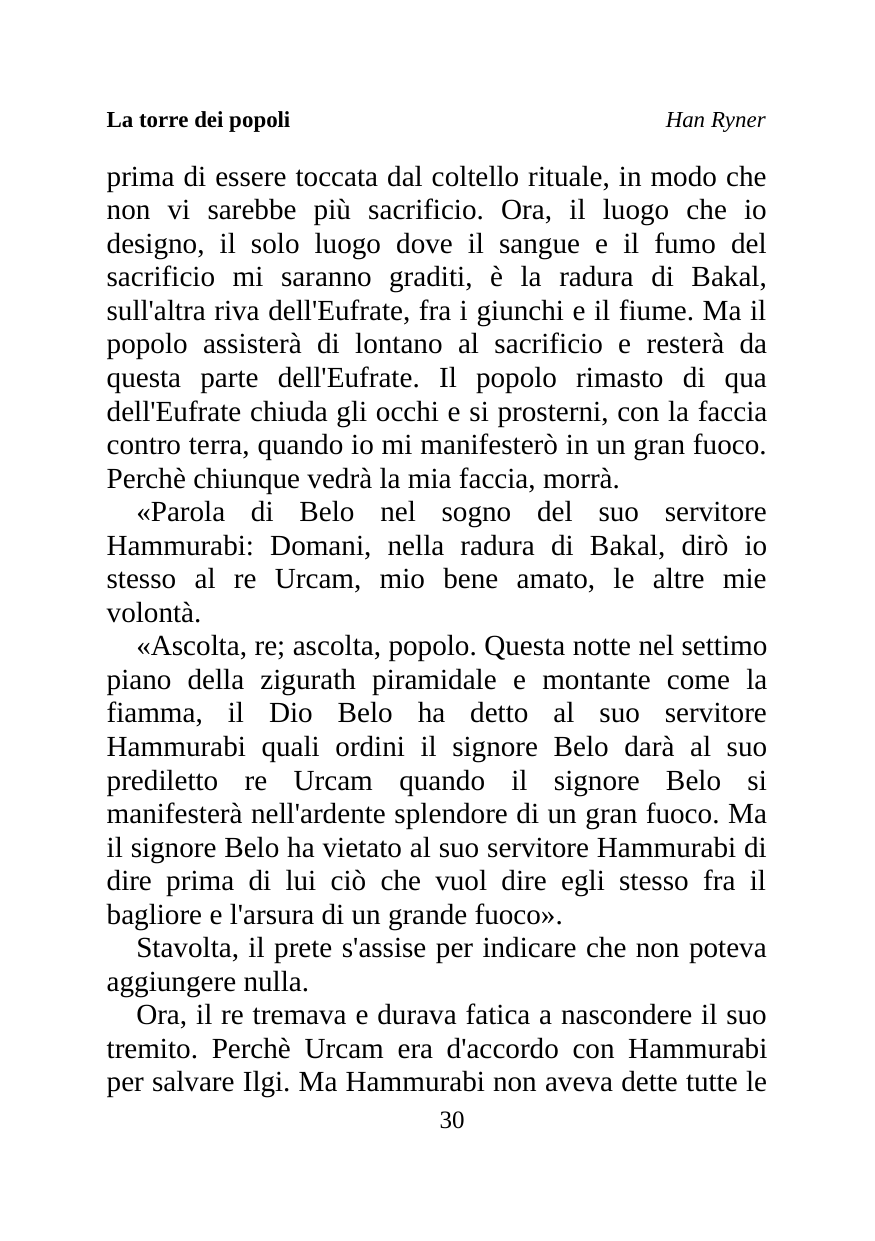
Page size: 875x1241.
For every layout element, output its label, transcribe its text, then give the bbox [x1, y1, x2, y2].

text «Parola di Belo nel sogno del suo servitore Hammurabi: Domani, nella radura di Bakal, dirò io stesso al re Urcam, mio bene amato, le altre mie volontà. [106, 494, 768, 628]
text prima di essere toccata dal coltello rituale, in modo che non vi sarebbe più sacrificio. Ora, il luogo che io designo, il solo luogo dove il sangue e il fumo del sacrificio mi saranno graditi, è la radura di Bakal, sull'altra riva dell'Eufrate, fra i giunchi e il fiume. Ma il popolo assisterà di lontano al sacrificio e resterà da questa parte dell'Eufrate. Il popolo rimasto di qua dell'Eufrate chiuda gli occhi e si prosterni, con la faccia contro terra, quando io mi manifesterò in un gran fuoco. Perchè chiunque vedrà la mia faccia, morrà. [106, 159, 768, 494]
text Stavolta, il prete s'assise per indicare che non poteva aggiungere nulla. [106, 930, 768, 997]
text «Ascolta, re; ascolta, popolo. Questa notte nel settimo piano della zigurath piramidale e montante come la fiamma, il Dio Belo ha detto al suo servitore Hammurabi quali ordini il signore Belo darà al suo prediletto re Urcam quando il signore Belo si manifesterà nell'ardente splendore di un gran fuoco. Ma il signore Belo ha vietato al suo servitore Hammurabi di dire prima di lui ciò che vuol dire egli stesso fra il bagliore e l'arsura di un grande fuoco». [106, 628, 768, 930]
text Ora, il re tremava e durava fatica a nascondere il suo tremito. Perchè Urcam era d'accordo con Hammurabi per salvare Ilgi. Ma Hammurabi non aveva dette tutte le [106, 997, 768, 1098]
